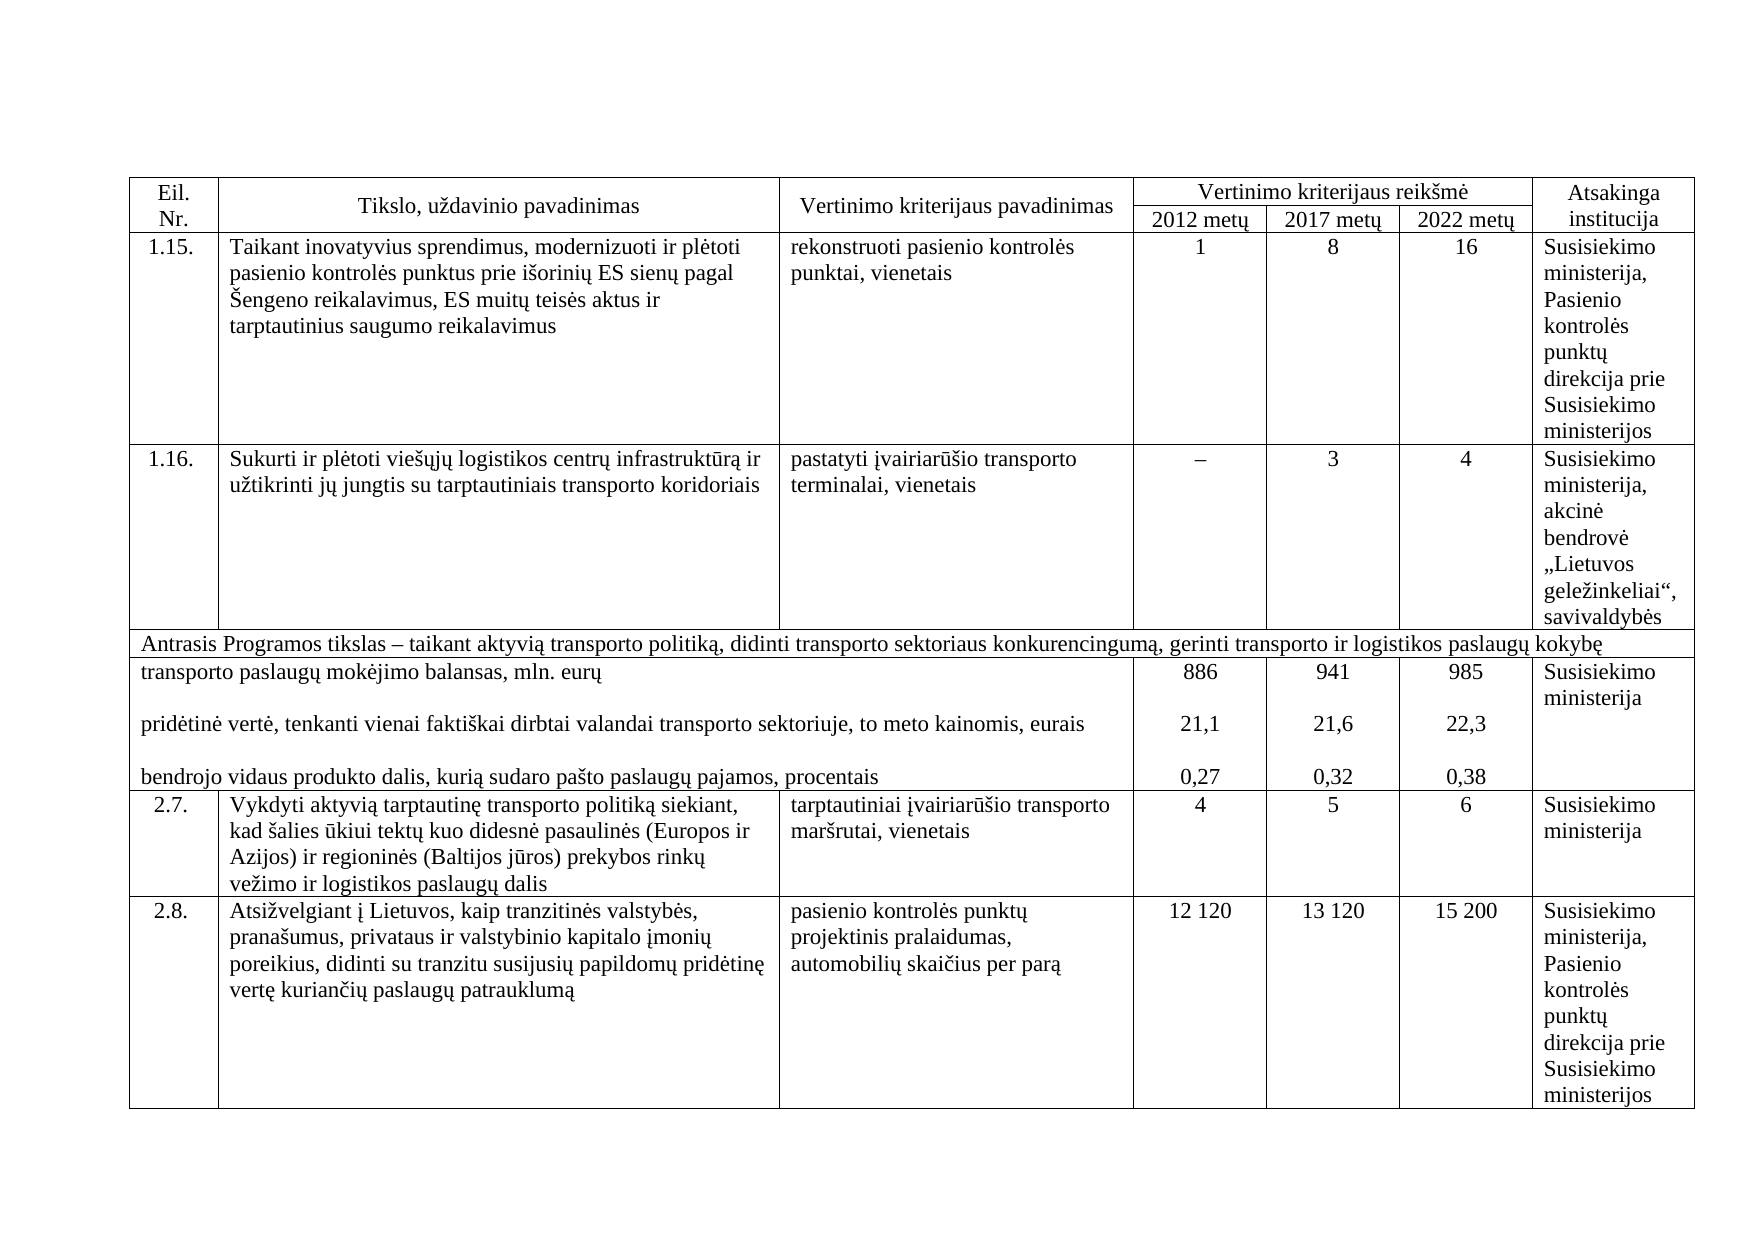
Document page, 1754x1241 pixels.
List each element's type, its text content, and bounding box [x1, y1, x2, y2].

table_cell Atsižvelgiant į Lietuvos, kaip tranzitinės valstybės, pranašumus, privataus ir valstybinio kapitalo įmonių poreikius, didinti su tranzitu susijusių papildomų pridėtinę vertę kuriančių paslaugų patrauklumą [219, 897, 779, 1108]
table_cell 3 [1267, 445, 1399, 629]
table_header Vertinimo kriterijaus reikšmė [1134, 178, 1532, 204]
table_cell 6 [1400, 791, 1532, 896]
table_cell 985 22,3 0,38 [1400, 658, 1532, 789]
table_cell 2012 metų [1134, 206, 1266, 232]
table_cell Susisiekimo ministerija, Pasienio kontrolės punktų direkcija prie Susisiekimo ministerijos [1533, 897, 1694, 1108]
table_cell Susisiekimo ministerija, Pasienio kontrolės punktų direkcija prie Susisiekimo ministerijos [1533, 233, 1694, 444]
table_cell pasienio kontrolės punktų projektinis pralaidumas, automobilių skaičius per parą [780, 897, 1133, 1108]
table_cell 5 [1267, 791, 1399, 896]
table_cell Taikant inovatyvius sprendimus, modernizuoti ir plėtoti pasienio kontrolės punktus prie išorinių ES sienų pagal Šengeno reikalavimus, ES muitų teisės aktus ir tarptautinius saugumo reikalavimus [219, 233, 779, 444]
table_cell 13 120 [1267, 897, 1399, 1108]
table_cell Susisiekimo ministerija, akcinė bendrovė „Lietuvos geležinkeliai“, savivaldybės [1533, 445, 1694, 629]
table_cell 1 [1134, 233, 1266, 444]
table_header Vertinimo kriterijaus pavadinimas [780, 178, 1133, 232]
table_cell – [1134, 445, 1266, 629]
table_cell 2.8. [130, 897, 218, 1108]
table_cell Vykdyti aktyvią tarptautinę transporto politiką siekiant, kad šalies ūkiui tektų kuo didesnė pasaulinės (Europos ir Azijos) ir regioninės (Baltijos jūros) prekybos rinkų vežimo ir logistikos paslaugų dalis [219, 791, 779, 896]
table_cell 1.16. [130, 445, 218, 629]
table_cell 16 [1400, 233, 1532, 444]
table_cell 886 21,1 0,27 [1134, 658, 1266, 789]
table_cell 15 200 [1400, 897, 1532, 1108]
table_cell pastatyti įvairiarūšio transporto terminalai, vienetais [780, 445, 1133, 629]
table_cell tarptautiniai įvairiarūšio transporto maršrutai, vienetais [780, 791, 1133, 896]
table_cell Sukurti ir plėtoti viešųjų logistikos centrų infrastruktūrą ir užtikrinti jų jungtis su tarptautiniais transporto koridoriais [219, 445, 779, 629]
table_header Atsakinga institucija [1533, 178, 1694, 232]
table_header Eil. Nr. [130, 178, 218, 232]
table_cell Susisiekimo ministerija [1533, 791, 1694, 896]
table_cell 2017 metų [1267, 206, 1399, 232]
table_cell 2.7. [130, 791, 218, 896]
table_cell 2022 metų [1400, 206, 1532, 232]
table_cell Susisiekimo ministerija [1533, 658, 1694, 789]
table_cell 8 [1267, 233, 1399, 444]
table_cell 4 [1134, 791, 1266, 896]
table_cell 4 [1400, 445, 1532, 629]
table_cell rekonstruoti pasienio kontrolės punktai, vienetais [780, 233, 1133, 444]
table_cell Antrasis Programos tikslas – taikant aktyvią transporto politiką, didinti transporto sektoriaus konkurencingumą, gerinti transporto ir logistikos paslaugų kokybę [130, 630, 1694, 657]
table_cell 941 21,6 0,32 [1267, 658, 1399, 789]
table_header Tikslo, uždavinio pavadinimas [219, 178, 779, 232]
table_cell 1.15. [130, 233, 218, 444]
table_cell transporto paslaugų mokėjimo balansas, mln. eurų pridėtinė vertė, tenkanti vienai faktiškai dirbtai valandai transporto sektoriuje, to meto kainomis, eurais bendrojo vidaus produkto dalis, kurią sudaro pašto paslaugų pajamos, procentais [130, 658, 1133, 789]
table_cell 12 120 [1134, 897, 1266, 1108]
